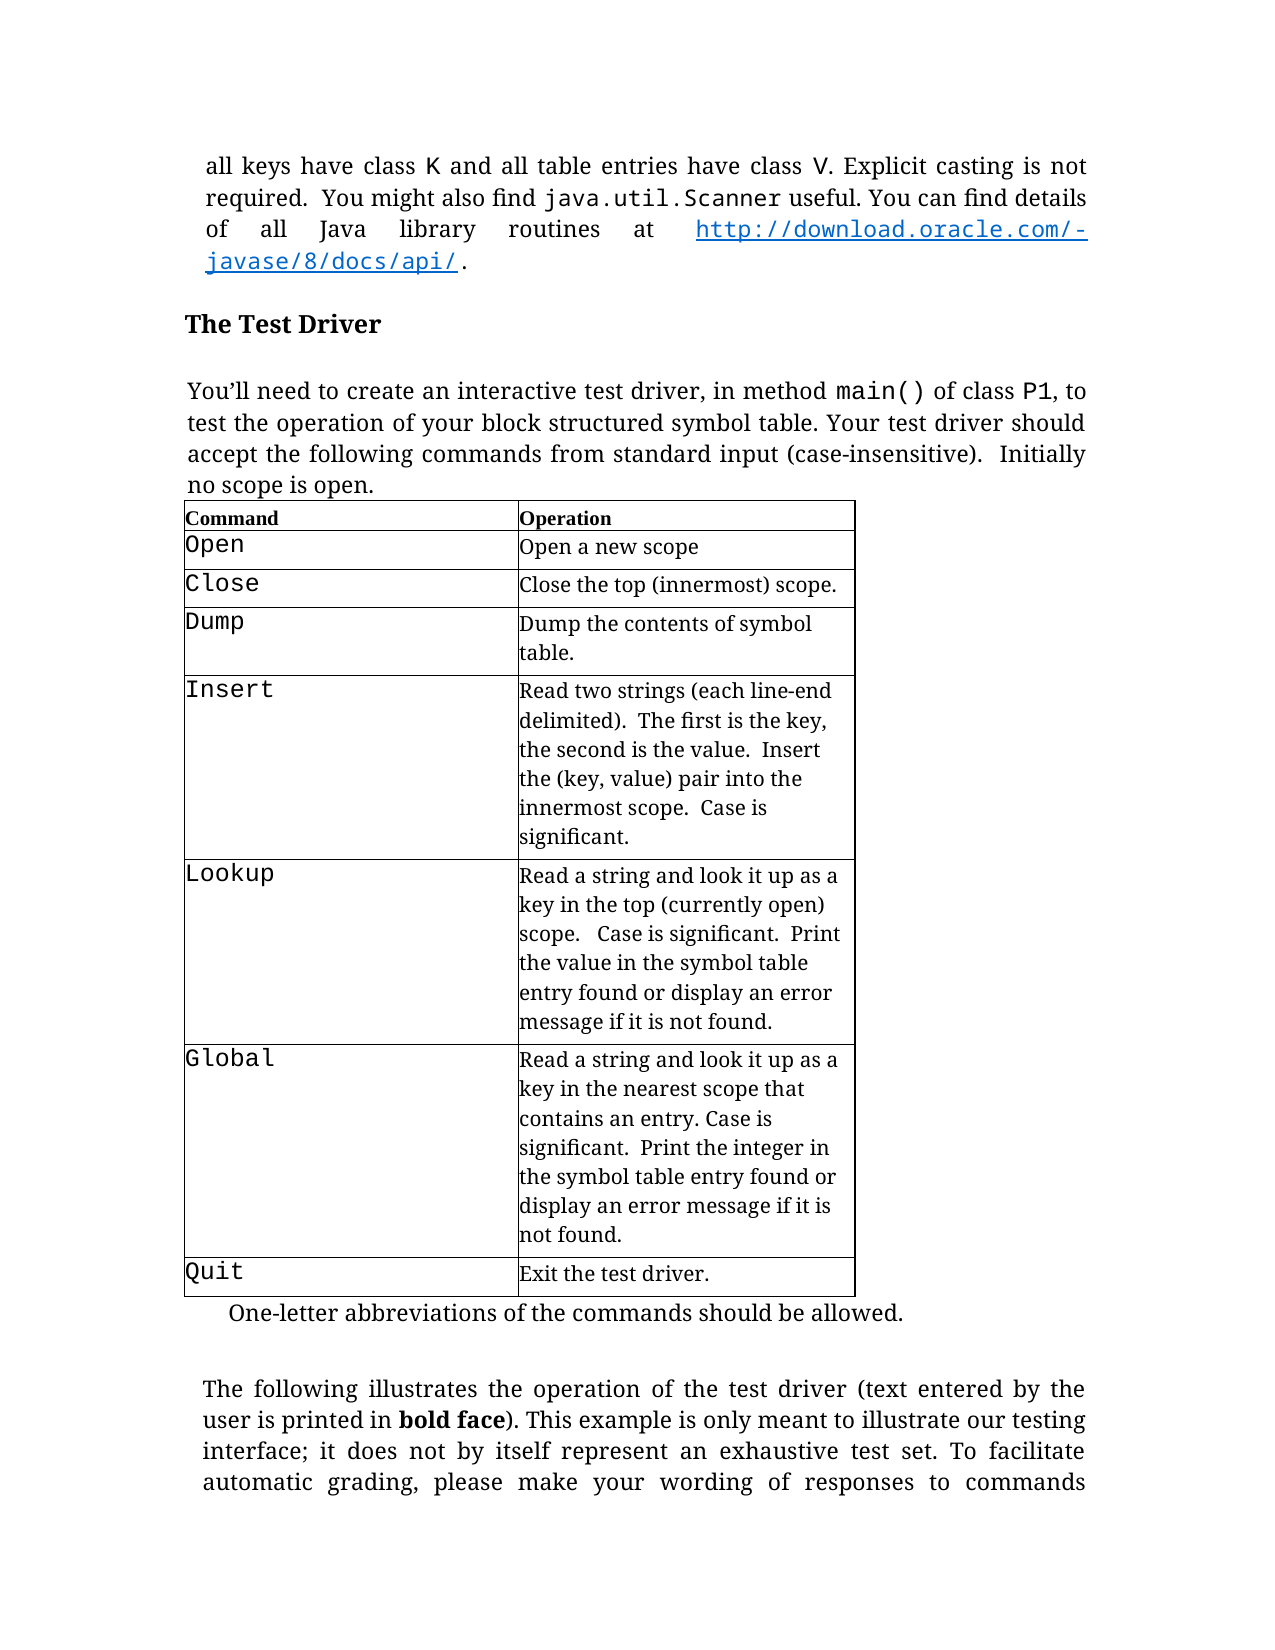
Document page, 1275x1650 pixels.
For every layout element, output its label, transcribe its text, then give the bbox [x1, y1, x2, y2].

text One-letter abbreviations of the commands should be allowed. [222, 1297, 1087, 1328]
text The Test Driver [184, 307, 1087, 374]
table_cell Read a string and look it up as a key in the nearest scope that contains an entry. Case is significant. Print the integer in the symbol table entry found or display an error message if it is not found. [519, 1045, 854, 1257]
text all keys have class K and all table entries have class V. Explicit casting is not required. You might also find java.util.Scanner useful. You can find details of all Java library routines at http://download.oracle.com/­javase/8/docs/api/. [205, 150, 1087, 307]
table_header Command [185, 501, 518, 530]
table_cell Exit the test driver. [519, 1258, 854, 1296]
table_header Operation [519, 501, 854, 530]
table_cell Insert [185, 676, 518, 859]
table_cell Global [185, 1045, 518, 1257]
table_cell Close the top (innermost) scope. [519, 570, 854, 607]
text You’ll need to create an interactive test driver, in method main() of class P1, to test the op­eration of your block structured symbol table. Your test driver should accept the following commands from standard input (case-insensitive). Initially no scope is open. [187, 374, 1087, 500]
table_cell Lookup [185, 860, 518, 1043]
table_cell Read two strings (each line-end delimited). The first is the key, the second is the value. Insert the (key, value) pair into the innermost scope. Case is significant. [519, 676, 854, 859]
text The following illustrates the operation of the test driver (text entered by the user is print­ed in bold face). This example is only meant to illustrate our testing interface; it does not by itself represent an exhaustive test set. To facilitate automatic grading, please make your wording of responses to commands [202, 1373, 1087, 1497]
table_cell Dump [185, 608, 518, 675]
table_cell Quit [185, 1258, 518, 1296]
table_cell Dump the contents of symbol table. [519, 608, 854, 675]
table_cell Close [185, 570, 518, 607]
table_cell Open [185, 531, 518, 568]
table_cell Open a new scope [519, 531, 854, 568]
table_cell Read a string and look it up as a key in the top (currently open) scope. Case is significant. Print the value in the symbol table entry found or display an error message if it is not found. [519, 860, 854, 1043]
